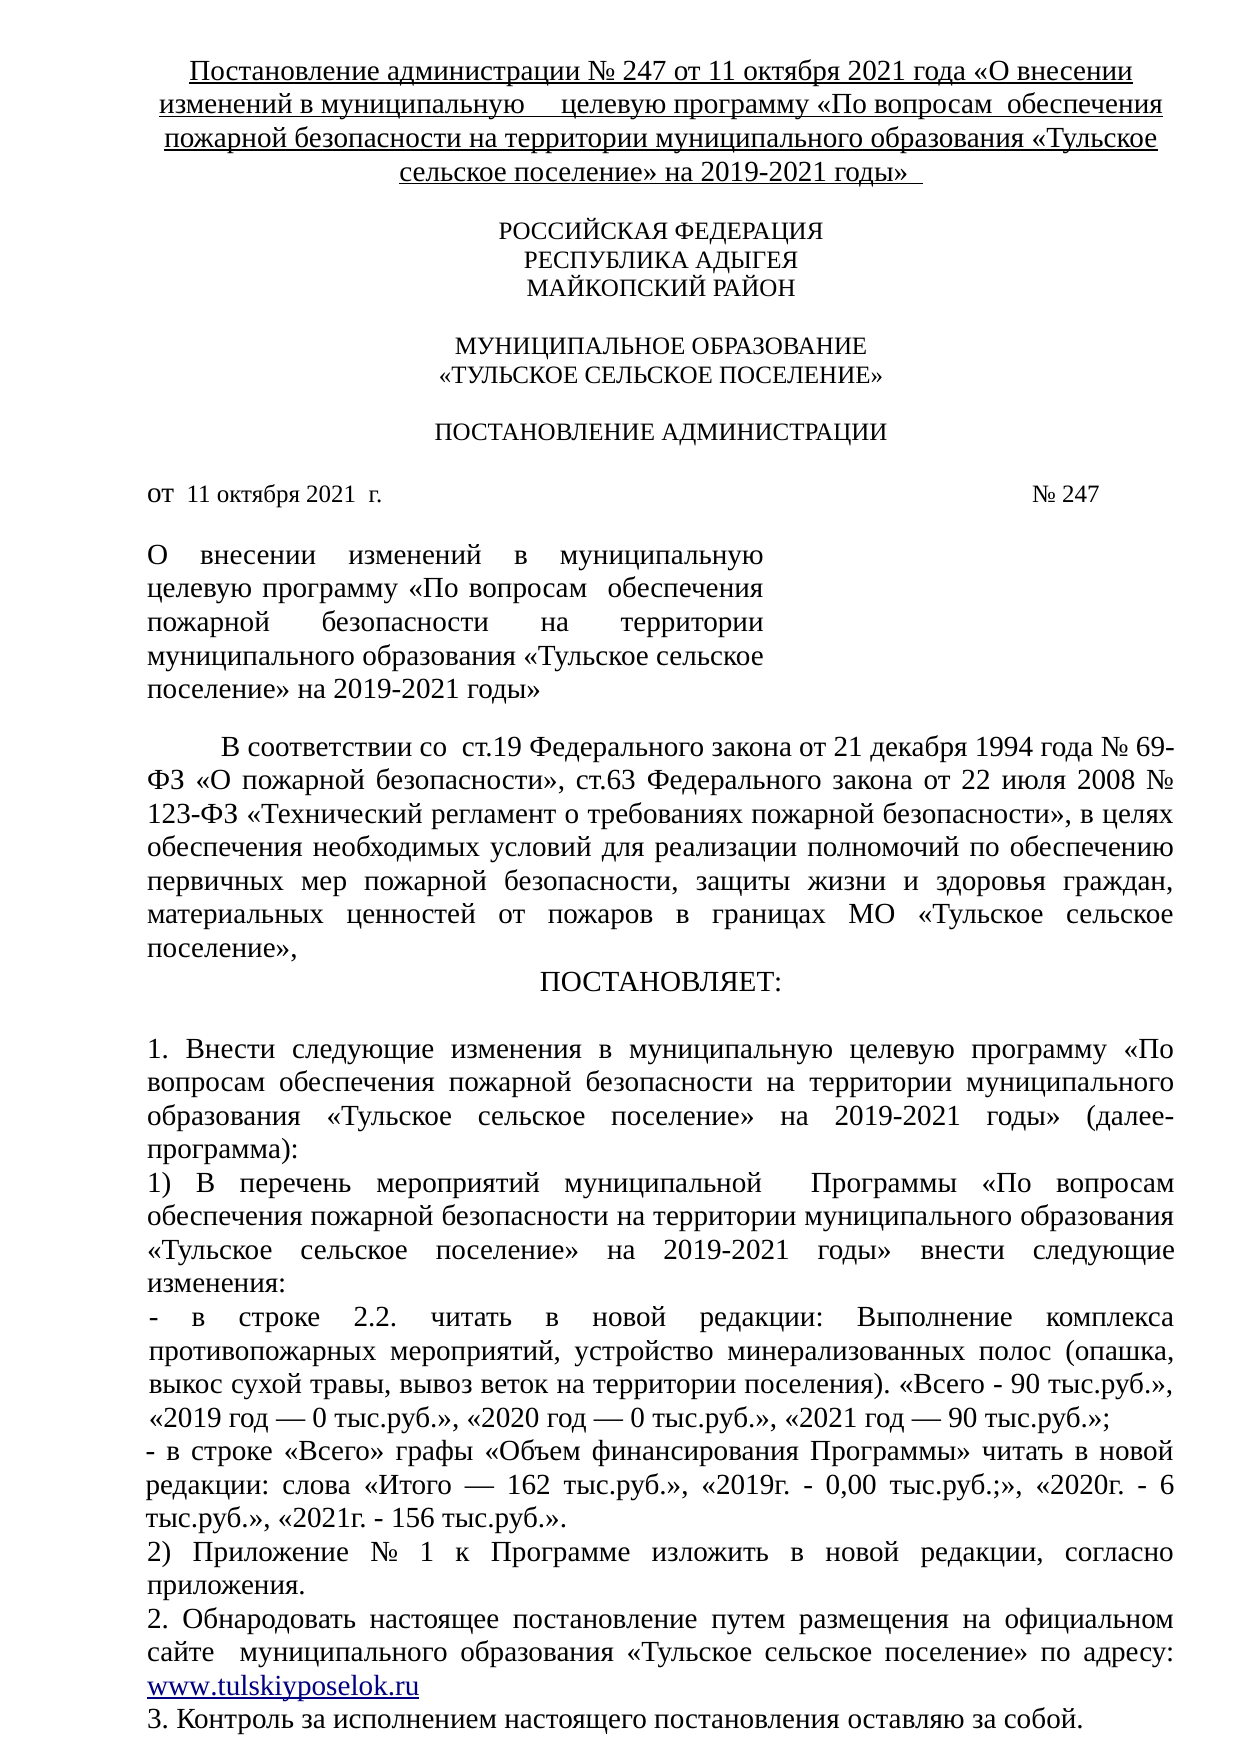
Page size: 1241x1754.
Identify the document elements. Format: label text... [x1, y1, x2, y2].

list - в строке «Всего» графы «Объем финансирования Программы» читать в новой редакции: слова «Итого — 162 тыс.руб.», «2019г. - 0,00 тыс.руб.;», «2020г. - 6 тыс.руб.», «2021г. - 156 тыс.руб.». [145, 1433, 1175, 1534]
text ПОСТАНОВЛЕНИЕ АДМИНИСТРАЦИИ [147, 417, 1175, 446]
text от 11 октября 2021 г. № 247 [147, 475, 1175, 508]
list 1) В перечень мероприятий муниципальной Программы «По вопросам обеспечения пожарной безопасности на территории муниципального образования «Тульское сельское поселение» на 2019-2021 годы» внести следующие изменения: [147, 1165, 1175, 1299]
list 2) Приложение № 1 к Программе изложить в новой редакции, согласно приложения. [147, 1534, 1175, 1601]
text МУНИЦИПАЛЬНОЕ ОБРАЗОВАНИЕ [147, 331, 1175, 360]
text 1. Внести следующие изменения в муниципальную целевую программу «По вопросам обеспечения пожарной безопасности на территории муниципального образования «Тульское сельское поселение» на 2019-2021 годы» (далее-программа): [147, 1031, 1175, 1165]
text МАЙКОПСКИЙ РАЙОН [147, 273, 1175, 302]
text РОССИЙСКАЯ ФЕДЕРАЦИЯ [147, 216, 1175, 245]
text Постановление администрации № 247 от 11 октября 2021 года «О внесении изменений в муниципальную целевую программу «По вопросам обеспечения пожарной безопасности на территории муниципального образования «Тульское сельское поселение» на 2019-2021 годы» [147, 53, 1175, 187]
text О внесении изменений в муниципальную целевую программу «По вопросам обеспечения пожарной безопасности на территории муниципального образования «Тульское сельское поселение» на 2019-2021 годы» [147, 537, 764, 705]
text 3. Контроль за исполнением настоящего постановления оставляю за собой. [147, 1702, 1175, 1735]
list - в строке 2.2. читать в новой редакции: Выполнение комплекса противопожарных мероприятий, устройство минерализованных полос (опашка, выкос сухой травы, вывоз веток на территории поселения). «Всего - 90 тыс.руб.», «2019 год — 0 тыс.руб.», «2020 год — 0 тыс.руб.», «2021 год — 90 тыс.руб.»; [148, 1299, 1175, 1433]
text РЕСПУБЛИКА АДЫГЕЯ [147, 245, 1175, 273]
text В соответствии со ст.19 Федерального закона от 21 декабря 1994 года № 69-ФЗ «О пожарной безопасности», ст.63 Федерального закона от 22 июля 2008 № 123-ФЗ «Технический регламент о требованиях пожарной безопасности», в целях обеспечения необходимых условий для реализации полномочий по обеспечению первичных мер пожарной безопасности, защиты жизни и здоровья граждан, материальных ценностей от пожаров в границах МО «Тульское сельское поселение», [147, 729, 1175, 964]
text ПОСТАНОВЛЯЕТ: [147, 964, 1175, 997]
text 2. Обнародовать настоящее постановление путем размещения на официальном сайте муниципального образования «Тульское сельское поселение» по адресу: www.tulskiyposelok.ru [147, 1601, 1175, 1702]
text «ТУЛЬСКОЕ СЕЛЬСКОЕ ПОСЕЛЕНИЕ» [147, 360, 1175, 388]
